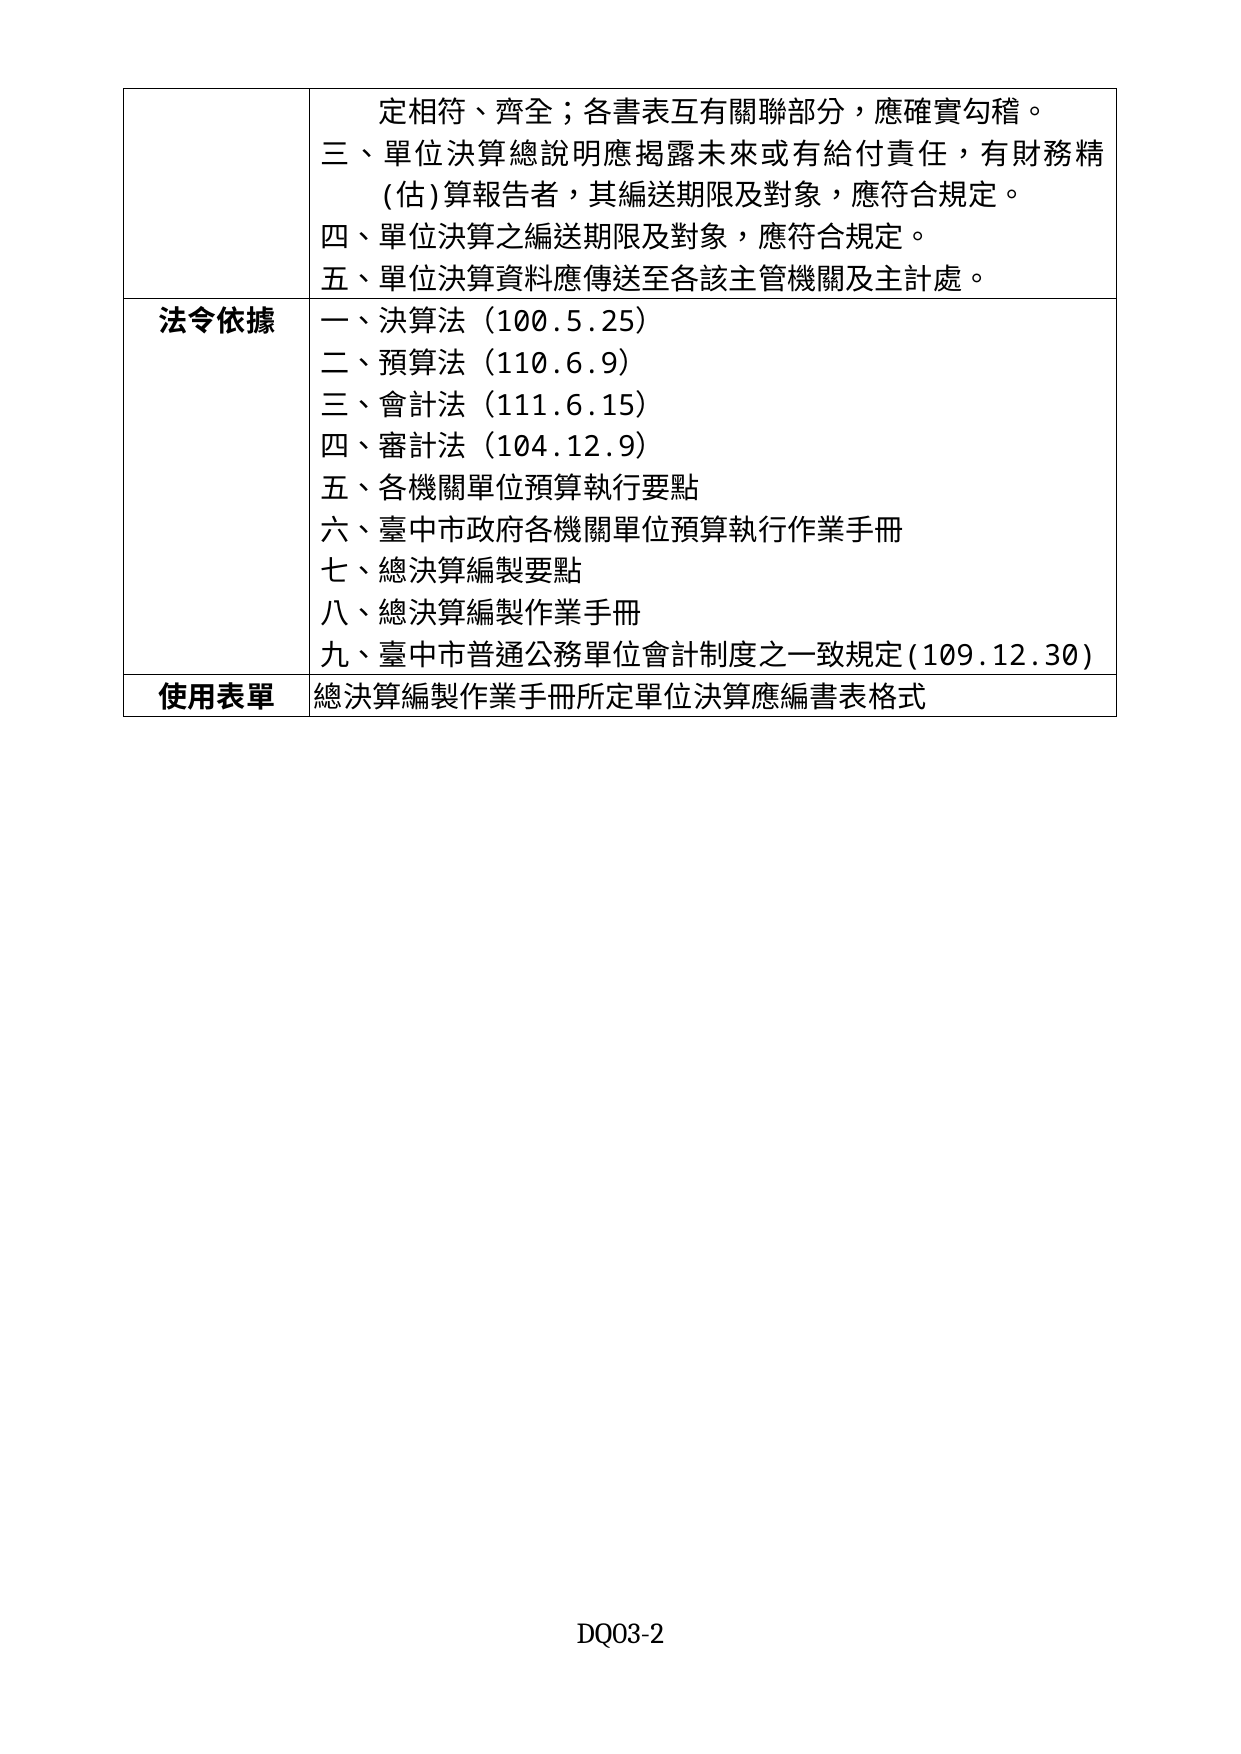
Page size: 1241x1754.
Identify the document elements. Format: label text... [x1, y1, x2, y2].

table_cell 定相符、齊全；各書表互有關聯部分，應確實勾稽。 三、單位決算總說明應揭露未來或有給付責任，有財務精(估)算報告者，其編送期限及對象，應符合規定。 四、單位決算之編送期限及對象，應符合規定。 五、單位決算資料應傳送至各該主管機關及主計處。 [310, 89, 1116, 297]
table_cell 法令依據 [124, 299, 309, 673]
table_cell 一、決算法（100.5.25） 二、預算法（110.6.9） 三、會計法（111.6.15） 四、審計法（104.12.9） 五、各機關單位預算執行要點 六、臺中市政府各機關單位預算執行作業手冊 七、總決算編製要點 八、總決算編製作業手冊 九、臺中市普通公務單位會計制度之一致規定(109.12.30) [310, 299, 1116, 673]
table_cell [124, 89, 309, 297]
table_cell 總決算編製作業手冊所定單位決算應編書表格式 [310, 675, 1116, 716]
table_cell 使用表單 [124, 675, 309, 716]
